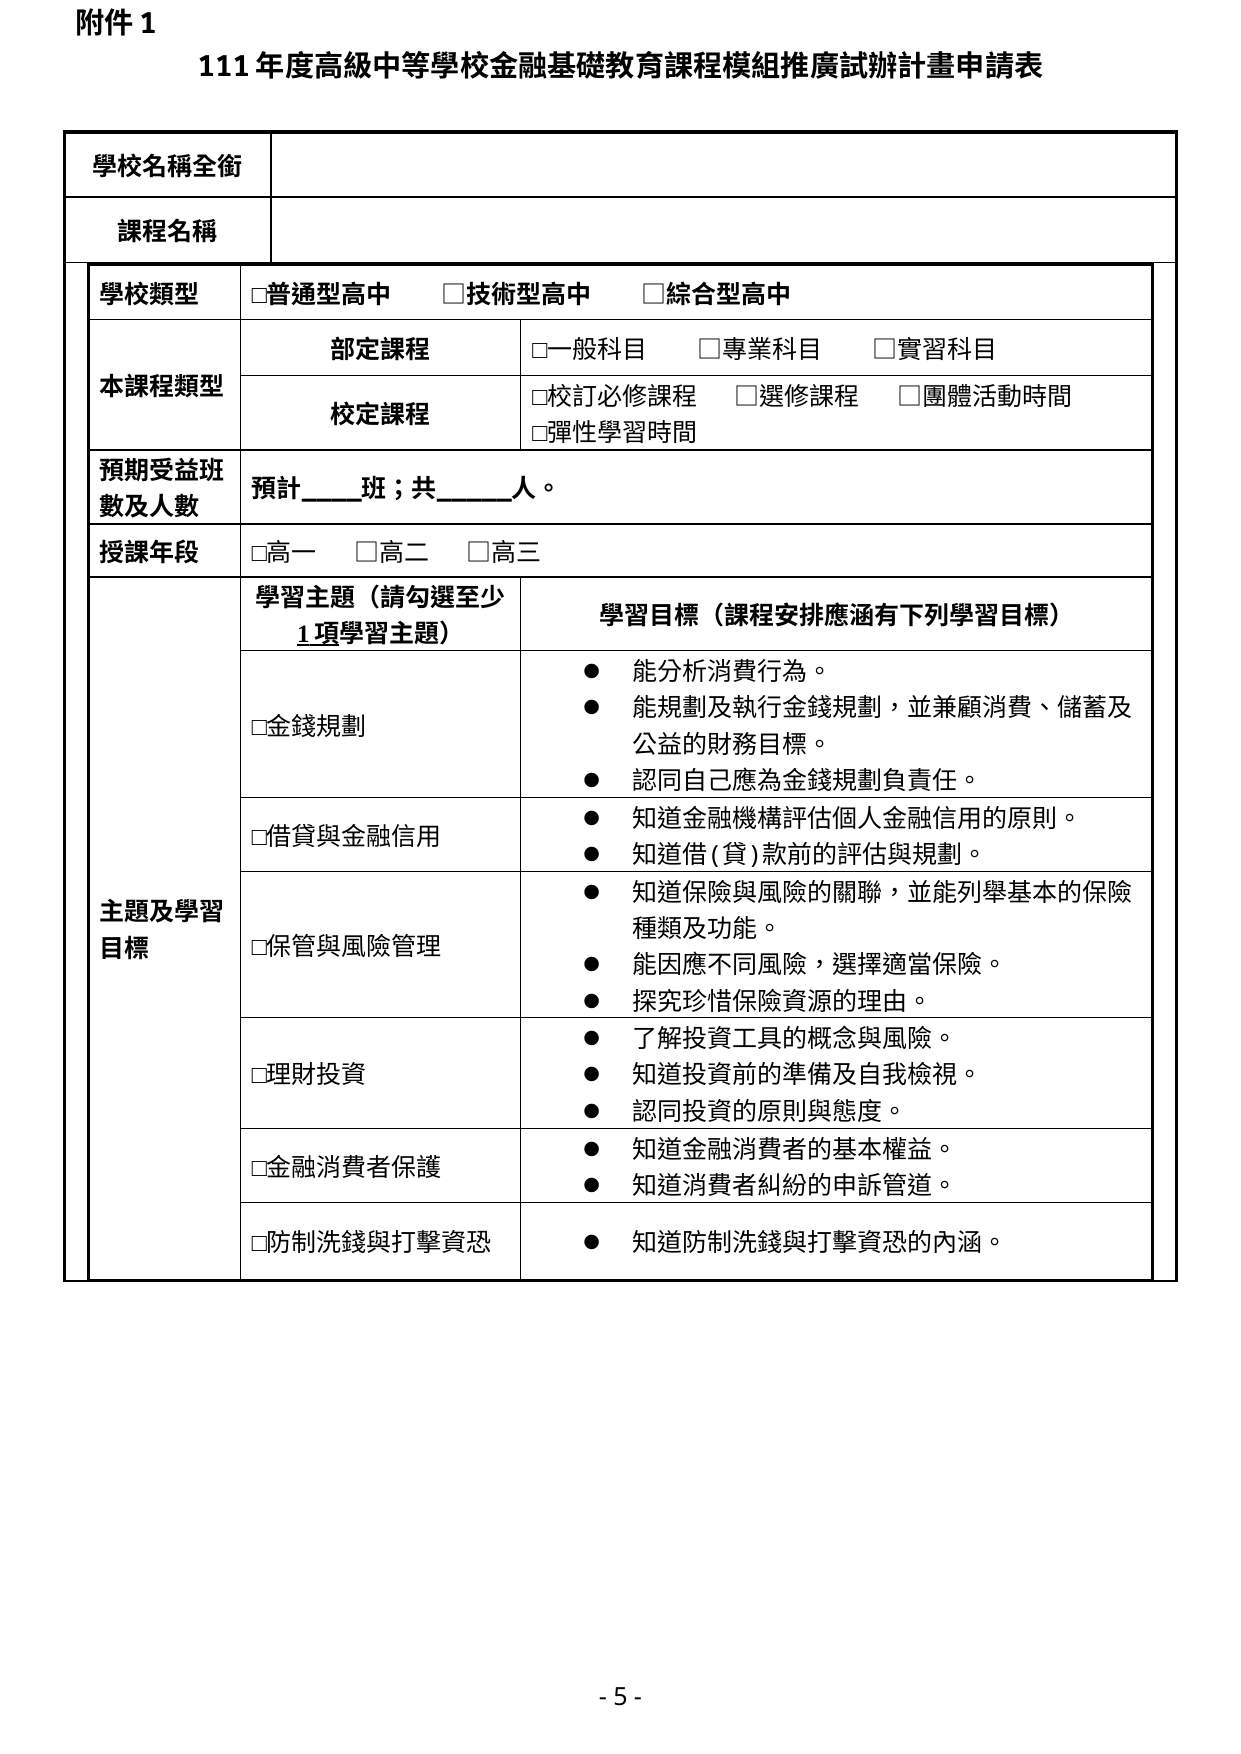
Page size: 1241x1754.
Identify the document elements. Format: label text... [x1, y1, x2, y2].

table_cell 知道金融消費者的基本權益。 知道消費者糾紛的申訴管道。 [521, 1129, 1151, 1202]
table_cell [272, 198, 1175, 261]
table_header □普通型高中 □技術型高中 □綜合型高中 [241, 266, 1151, 318]
table_cell 預期受益班數及人數 [90, 451, 240, 523]
table_cell 知道保險與風險的關聯，並能列舉基本的保險種類及功能。 能因應不同風險，選擇適當保險。 探究珍惜保險資源的理由。 [521, 872, 1151, 1017]
table_cell □借貸與金融信用 [241, 798, 520, 871]
table_cell □一般科目 □專業科目 □實習科目 [521, 320, 1151, 375]
table_header 學校名稱全銜 [66, 134, 270, 196]
table_header [272, 134, 1175, 196]
table_cell □金融消費者保護 [241, 1129, 520, 1202]
table_cell 能分析消費行為。 能規劃及執行金錢規劃，並兼顧消費、儲蓄及公益的財務目標。 認同自己應為金錢規劃負責任。 [521, 651, 1151, 797]
table_cell 本課程類型 [90, 320, 240, 449]
table_cell 預計____班；共_____人。 [241, 451, 1151, 523]
table_cell [66, 263, 87, 1280]
table_cell [1154, 263, 1175, 1280]
table_cell 主題及學習目標 [90, 578, 240, 1279]
table_cell 部定課程 [241, 320, 520, 375]
text 附件1 [75, 0, 1165, 42]
table_cell 學習主題（請勾選至少1項學習主題） [241, 578, 520, 650]
table_header 學校類型 [90, 266, 240, 318]
table_cell 知道金融機構評估個人金融信用的原則。 知道借(貸)款前的評估與規劃。 [521, 798, 1151, 871]
text 111年度高級中等學校金融基礎教育課程模組推廣試辦計畫申請表 [75, 42, 1165, 85]
table_cell 學習目標（課程安排應涵有下列學習目標） [521, 578, 1151, 650]
table_cell □校訂必修課程 □選修課程 □團體活動時間 □彈性學習時間 [521, 376, 1151, 449]
table_cell □金錢規劃 [241, 651, 520, 797]
table_cell 授課年段 [90, 525, 240, 576]
table_cell □防制洗錢與打擊資恐 [241, 1203, 520, 1279]
table_cell 了解投資工具的概念與風險。 知道投資前的準備及自我檢視。 認同投資的原則與態度。 [521, 1018, 1151, 1127]
table_cell 知道防制洗錢與打擊資恐的內涵。 [521, 1203, 1151, 1279]
table_cell 課程名稱 [66, 198, 270, 261]
table_cell 校定課程 [241, 376, 520, 449]
table_cell □高一 □高二 □高三 [241, 525, 1151, 576]
table_cell □理財投資 [241, 1018, 520, 1127]
table_cell □保管與風險管理 [241, 872, 520, 1017]
